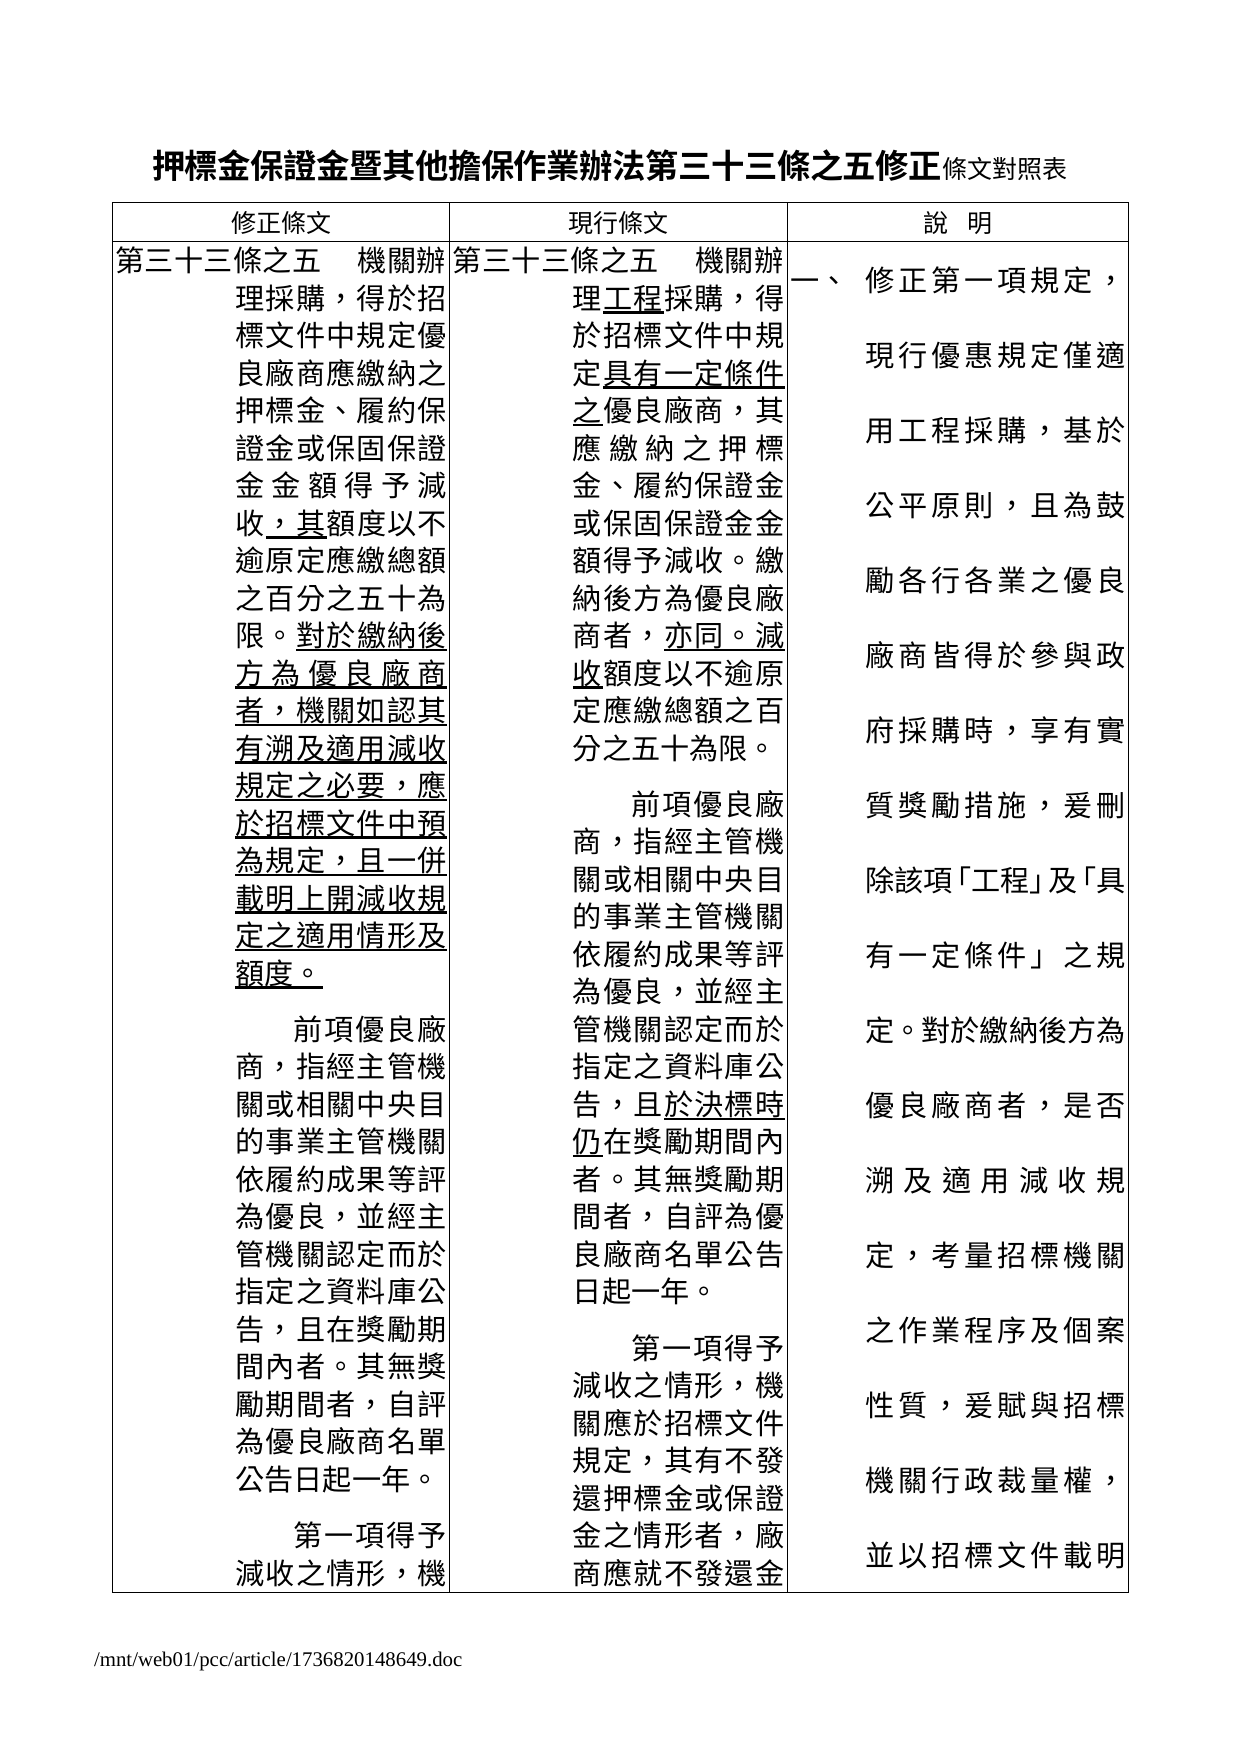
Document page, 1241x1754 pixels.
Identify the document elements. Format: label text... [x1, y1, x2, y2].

table_cell 第三十三條之五 機關辦理採購，得於招標文件中規定優良廠商應繳納之押標金、履約保證金或保固保證金金額得予減收，其額度以不逾原定應繳總額之百分之五十為限。對於繳納後方為優良廠商者，機關如認其有溯及適用減收規定之必要，應於招標文件中預為規定，且一併載明上開減收規定之適用情形及額度。 前項優良廠商，指經主管機關或相關中央目的事業主管機關依履約成果等評為優良，並經主管機關認定而於指定之資料庫公告，且在獎勵期間內者。其無獎勵期間者，自評為優良廠商名單公告日起一年。 第一項得予減收之情形，機 [113, 242, 449, 1592]
table_cell 第三十三條之五 機關辦理工程採購，得於招標文件中規定具有一定條件之優良廠商，其應繳納之押標金、履約保證金或保固保證金金額得予減收。繳納後方為優良廠商者，亦同。減收額度以不逾原定應繳總額之百分之五十為限。 前項優良廠商，指經主管機關或相關中央目的事業主管機關依履約成果等評為優良，並經主管機關認定而於指定之資料庫公告，且於決標時仍在獎勵期間內者。其無獎勵期間者，自評為優良廠商名單公告日起一年。 第一項得予減收之情形，機關應於招標文件規定，其有不發還押標金或保證金之情形者，廠商應就不發還金 [450, 242, 787, 1592]
text 押標金保證金暨其他擔保作業辦法第三十三條之五修正條文對照表 [94, 127, 1125, 202]
table_header 現行條文 [450, 203, 787, 241]
table_cell 修正第一項規定，現行優惠規定僅適用工程採購，基於公平原則，且為鼓勵各行各業之優良廠商皆得於參與政府採購時，享有實質獎勵措施，爰刪除該項「工程」及「具有一定條件」之規定。對於繳納後方為優良廠商者，是否溯及適用減收規定，考量招標機關之作業程序及個案性質，爰賦與招標機關行政裁量權，並以招標文件載明 [788, 242, 1128, 1592]
table_header 說 明 [788, 203, 1128, 241]
table_header 修正條文 [113, 203, 449, 241]
